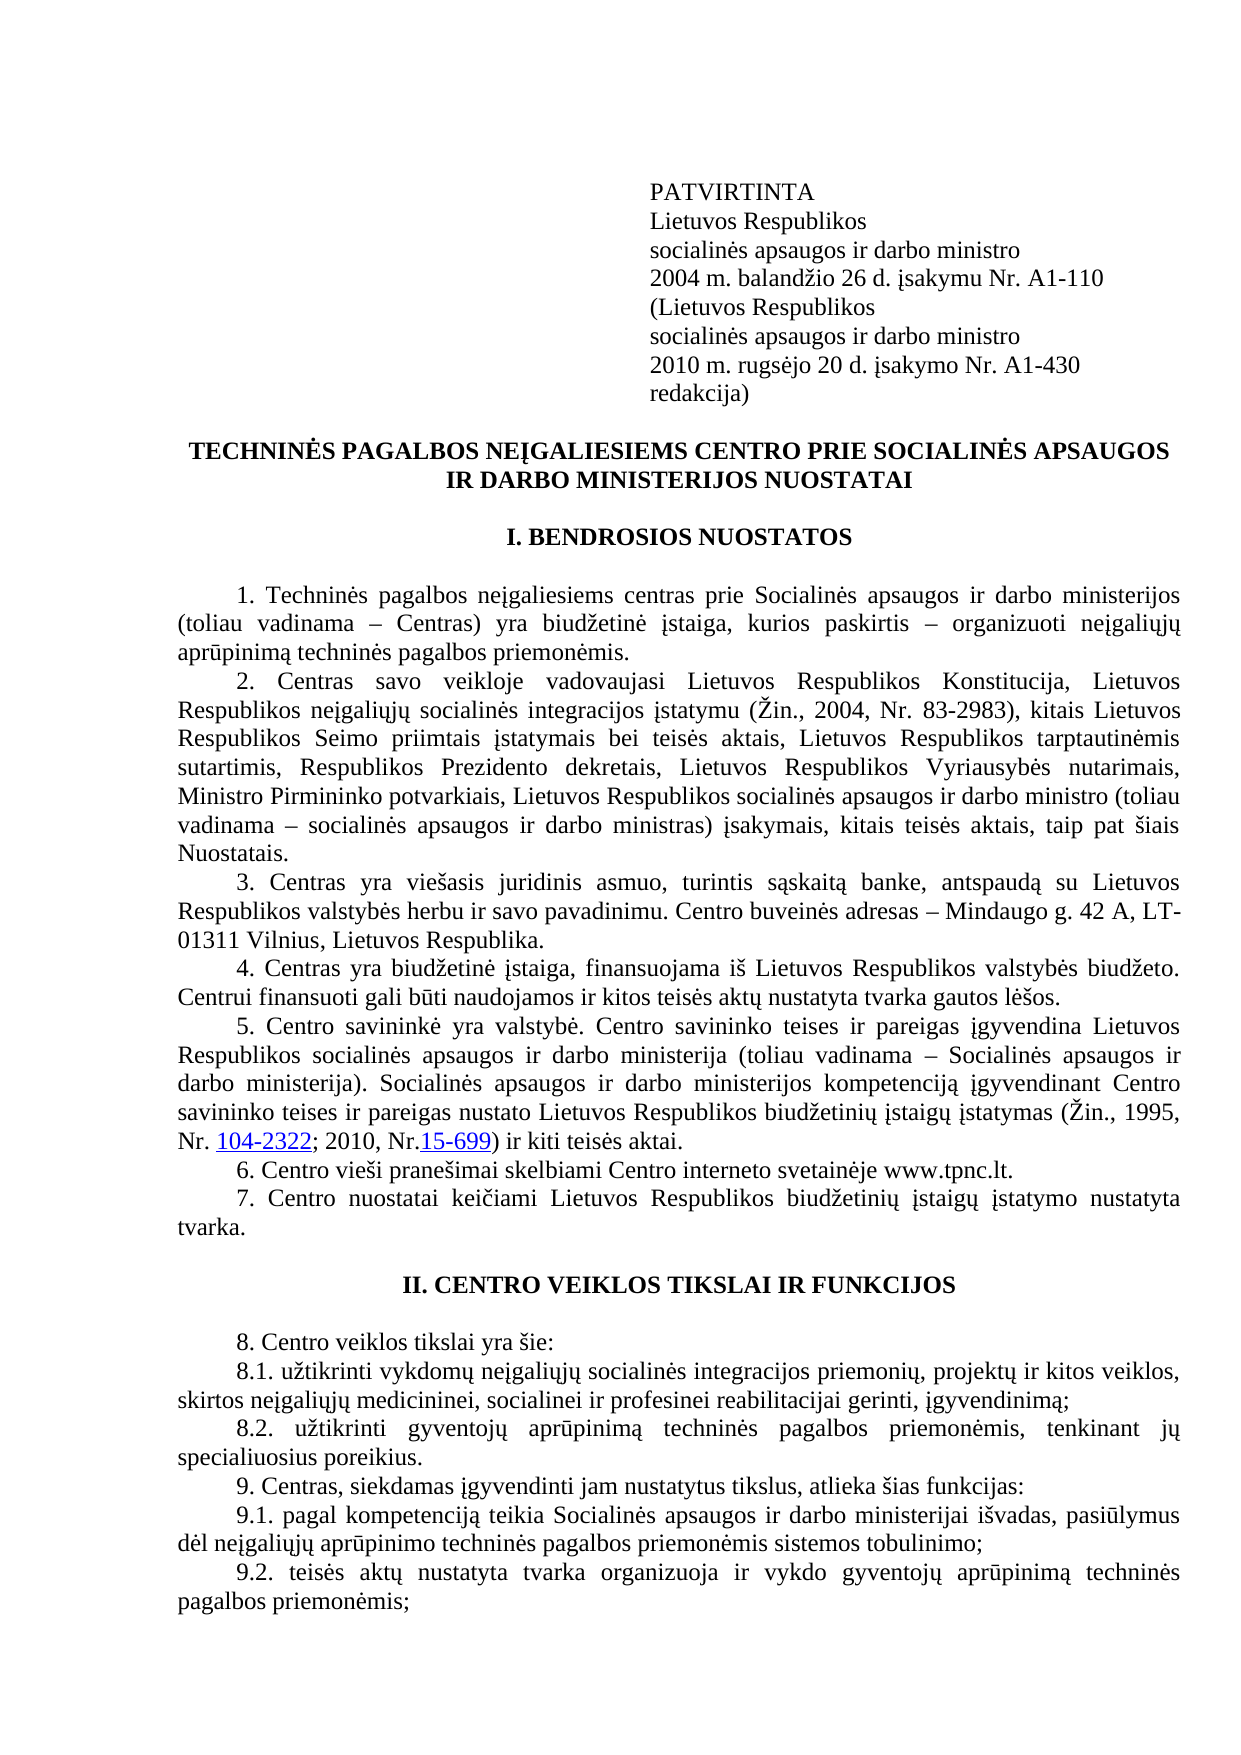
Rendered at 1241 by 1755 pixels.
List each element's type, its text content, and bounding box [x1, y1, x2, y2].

text 2004 m. balandžio 26 d. įsakymu Nr. A1-110 [649, 263, 1181, 292]
text PATVIRTINTA [649, 177, 1181, 206]
text socialinės apsaugos ir darbo ministro [649, 235, 1181, 263]
text 3. Centras yra viešasis juridinis asmuo, turintis sąskaitą banke, antspaudą su Lietuvos Respublikos valstybės herbu ir savo pavadinimu. Centro buveinės adresas – Mindaugo g. 42 A, LT-01311 Vilnius, Lietuvos Respublika. [177, 867, 1181, 953]
text 9.1. pagal kompetenciją teikia Socialinės apsaugos ir darbo ministerijai išvadas, pasiūlymus dėl neįgaliųjų aprūpinimo techninės pagalbos priemonėmis sistemos tobulinimo; [177, 1500, 1181, 1557]
text TECHNINĖS PAGALBOS NEĮGALIESIEMS CENTRO PRIE SOCIALINĖS APSAUGOS IR DARBO MINISTERIJOS NUOSTATAI [177, 436, 1181, 493]
text 8. Centro veiklos tikslai yra šie: [177, 1327, 1181, 1356]
text 5. Centro savininkė yra valstybė. Centro savininko teises ir pareigas įgyvendina Lietuvos Respublikos socialinės apsaugos ir darbo ministerija (toliau vadinama – Socialinės apsaugos ir darbo ministerija). Socialinės apsaugos ir darbo ministerijos kompetenciją įgyvendinant Centro savininko teises ir pareigas nustato Lietuvos Respublikos biudžetinių įstaigų įstatymas (Žin., 1995, Nr. 104-2322; 2010, Nr.15-699) ir kiti teisės aktai. [177, 1011, 1181, 1155]
text 9.2. teisės aktų nustatyta tvarka organizuoja ir vykdo gyventojų aprūpinimą techninės pagalbos priemonėmis; [177, 1557, 1181, 1615]
text socialinės apsaugos ir darbo ministro [649, 321, 1181, 350]
text (Lietuvos Respublikos [649, 292, 1181, 321]
text 8.2. užtikrinti gyventojų aprūpinimą techninės pagalbos priemonėmis, tenkinant jų specialiuosius poreikius. [177, 1413, 1181, 1471]
text 2. Centras savo veikloje vadovaujasi Lietuvos Respublikos Konstitucija, Lietuvos Respublikos neįgaliųjų socialinės integracijos įstatymu (Žin., 2004, Nr. 83-2983), kitais Lietuvos Respublikos Seimo priimtais įstatymais bei teisės aktais, Lietuvos Respublikos tarptautinėmis sutartimis, Respublikos Prezidento dekretais, Lietuvos Respublikos Vyriausybės nutarimais, Ministro Pirmininko potvarkiais, Lietuvos Respublikos socialinės apsaugos ir darbo ministro (toliau vadinama – socialinės apsaugos ir darbo ministras) įsakymais, kitais teisės aktais, taip pat šiais Nuostatais. [177, 666, 1181, 867]
text Lietuvos Respublikos [649, 206, 1181, 235]
text 2010 m. rugsėjo 20 d. įsakymo Nr. A1-430 redakcija) [649, 350, 1181, 407]
text 4. Centras yra biudžetinė įstaiga, finansuojama iš Lietuvos Respublikos valstybės biudžeto. Centrui finansuoti gali būti naudojamos ir kitos teisės aktų nustatyta tvarka gautos lėšos. [177, 953, 1181, 1011]
text 7. Centro nuostatai keičiami Lietuvos Respublikos biudžetinių įstaigų įstatymo nustatyta tvarka. [177, 1183, 1181, 1241]
text I. BENDROSIOS NUOSTATOS [177, 522, 1181, 551]
text 8.1. užtikrinti vykdomų neįgaliųjų socialinės integracijos priemonių, projektų ir kitos veiklos, skirtos neįgaliųjų medicininei, socialinei ir profesinei reabilitacijai gerinti, įgyvendinimą; [177, 1356, 1181, 1413]
text 9. Centras, siekdamas įgyvendinti jam nustatytus tikslus, atlieka šias funkcijas: [177, 1471, 1181, 1500]
text 6. Centro vieši pranešimai skelbiami Centro interneto svetainėje www.tpnc.lt. [177, 1155, 1181, 1183]
text II. CENTRO VEIKLOS TIKSLAI IR FUNKCIJOS [177, 1270, 1181, 1298]
text 1. Techninės pagalbos neįgaliesiems centras prie Socialinės apsaugos ir darbo ministerijos (toliau vadinama – Centras) yra biudžetinė įstaiga, kurios paskirtis – organizuoti neįgaliųjų aprūpinimą techninės pagalbos priemonėmis. [177, 580, 1181, 666]
